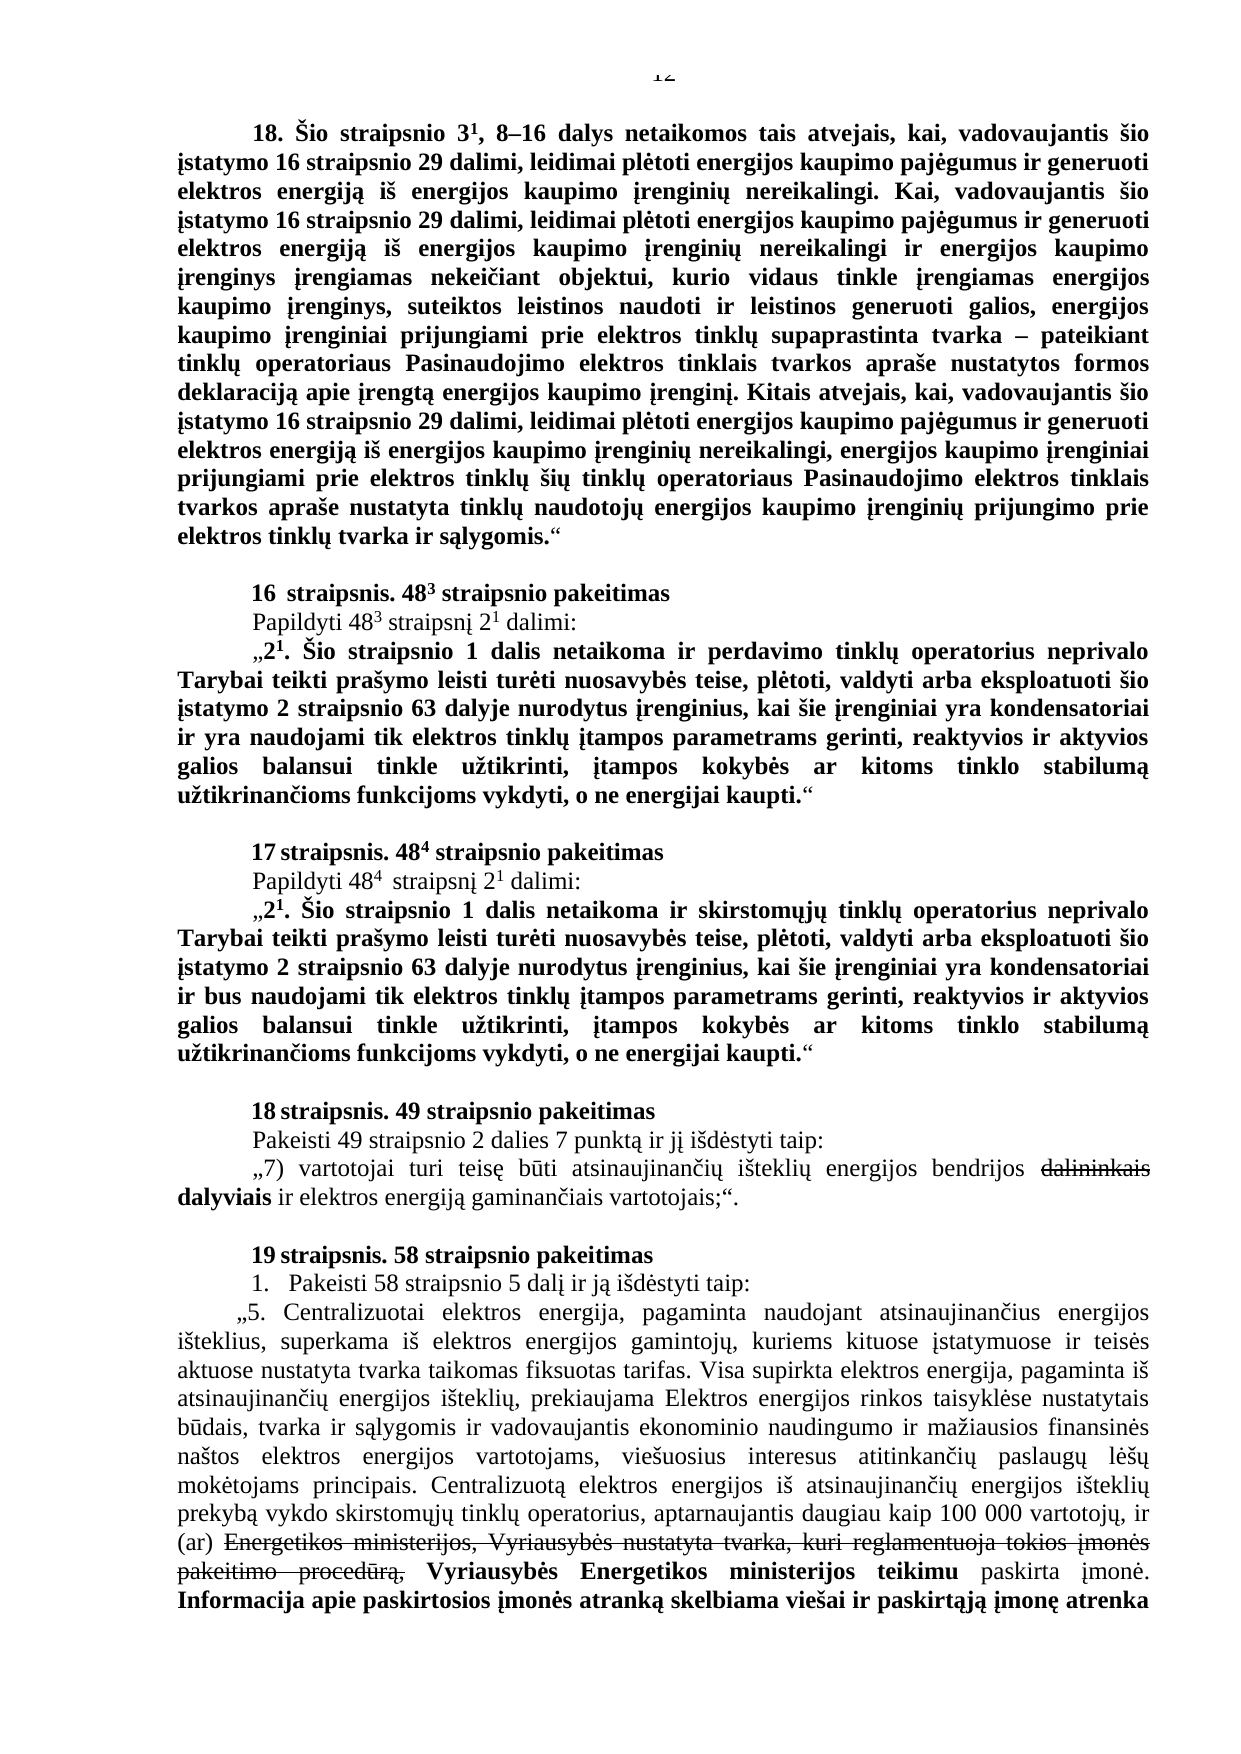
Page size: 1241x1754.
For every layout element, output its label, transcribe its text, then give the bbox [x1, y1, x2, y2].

text 18 straipsnis. 49 straipsnio pakeitimas [251, 1096, 1150, 1125]
text 18. Šio straipsnio 31, 8–16 dalys netaikomos tais atvejais, kai, vadovaujantis šio įstatymo 16 straipsnio 29 dalimi, leidimai plėtoti energijos kaupimo pajėgumus ir generuoti elektros energiją iš energijos kaupimo įrenginių nereikalingi. Kai, vadovaujantis šio įstatymo 16 straipsnio 29 dalimi, leidimai plėtoti energijos kaupimo pajėgumus ir generuoti elektros energiją iš energijos kaupimo įrenginių nereikalingi ir energijos kaupimo įrenginys įrengiamas nekeičiant objektui, kurio vidaus tinkle įrengiamas energijos kaupimo įrenginys, suteiktos leistinos naudoti ir leistinos generuoti galios, energijos kaupimo įrenginiai prijungiami prie elektros tinklų supaprastinta tvarka – pateikiant tinklų operatoriaus Pasinaudojimo elektros tinklais tvarkos apraše nustatytos formos deklaraciją apie įrengtą energijos kaupimo įrenginį. Kitais atvejais, kai, vadovaujantis šio įstatymo 16 straipsnio 29 dalimi, leidimai plėtoti energijos kaupimo pajėgumus ir generuoti elektros energiją iš energijos kaupimo įrenginių nereikalingi, energijos kaupimo įrenginiai prijungiami prie elektros tinklų šių tinklų operatoriaus Pasinaudojimo elektros tinklais tvarkos apraše nustatyta tinklų naudotojų energijos kaupimo įrenginių prijungimo prie elektros tinklų tvarka ir sąlygomis.“ [177, 118, 1150, 550]
text „5. Centralizuotai elektros energija, pagaminta naudojant atsinaujinančius energijos išteklius, superkama iš elektros energijos gamintojų, kuriems kituose įstatymuose ir teisės aktuose nustatyta tvarka taikomas fiksuotas tarifas. Visa supirkta elektros energija, pagaminta iš atsinaujinančių energijos išteklių, prekiaujama Elektros energijos rinkos taisyklėse nustatytais būdais, tvarka ir sąlygomis ir vadovaujantis ekonominio naudingumo ir mažiausios finansinės naštos elektros energijos vartotojams, viešuosius interesus atitinkančių paslaugų lėšų mokėtojams principais. Centralizuotą elektros energijos iš atsinaujinančių energijos išteklių prekybą vykdo skirstomųjų tinklų operatorius, aptarnaujantis daugiau kaip 100 000 vartotojų, ir (ar) Energetikos ministerijos, Vyriausybės nustatyta tvarka, kuri reglamentuoja tokios įmonės pakeitimo procedūrą, Vyriausybės Energetikos ministerijos teikimu paskirta įmonė. Informacija apie paskirtosios įmonės atranką skelbiama viešai ir paskirtąją įmonę atrenka [177, 1297, 1150, 1613]
text Pakeisti 49 straipsnio 2 dalies 7 punktą ir jį išdėstyti taip: [177, 1125, 1150, 1153]
text 16 straipsnis. 483 straipsnio pakeitimas [251, 578, 1150, 607]
text „7) vartotojai turi teisę būti atsinaujinančių išteklių energijos bendrijos dalininkais dalyviais ir elektros energiją gaminančiais vartotojais;“. [177, 1153, 1150, 1211]
text Papildyti 483 straipsnį 21 dalimi: [177, 607, 1150, 636]
text 17 straipsnis. 484 straipsnio pakeitimas [251, 837, 1150, 866]
text „21. Šio straipsnio 1 dalis netaikoma ir skirstomųjų tinklų operatorius neprivalo Tarybai teikti prašymo leisti turėti nuosavybės teise, plėtoti, valdyti arba eksploatuoti šio įstatymo 2 straipsnio 63 dalyje nurodytus įrenginius, kai šie įrenginiai yra kondensatoriai ir bus naudojami tik elektros tinklų įtampos parametrams gerinti, reaktyvios ir aktyvios galios balansui tinkle užtikrinti, įtampos kokybės ar kitoms tinklo stabilumą užtikrinančioms funkcijoms vykdyti, o ne energijai kaupti.“ [177, 895, 1150, 1067]
text 1. Pakeisti 58 straipsnio 5 dalį ir ją išdėstyti taip: [251, 1268, 1150, 1297]
text 19 straipsnis. 58 straipsnio pakeitimas [177, 1240, 1150, 1268]
text „21. Šio straipsnio 1 dalis netaikoma ir perdavimo tinklų operatorius neprivalo Tarybai teikti prašymo leisti turėti nuosavybės teise, plėtoti, valdyti arba eksploatuoti šio įstatymo 2 straipsnio 63 dalyje nurodytus įrenginius, kai šie įrenginiai yra kondensatoriai ir yra naudojami tik elektros tinklų įtampos parametrams gerinti, reaktyvios ir aktyvios galios balansui tinkle užtikrinti, įtampos kokybės ar kitoms tinklo stabilumą užtikrinančioms funkcijoms vykdyti, o ne energijai kaupti.“ [177, 636, 1150, 808]
text Papildyti 484 straipsnį 21 dalimi: [177, 866, 1150, 895]
